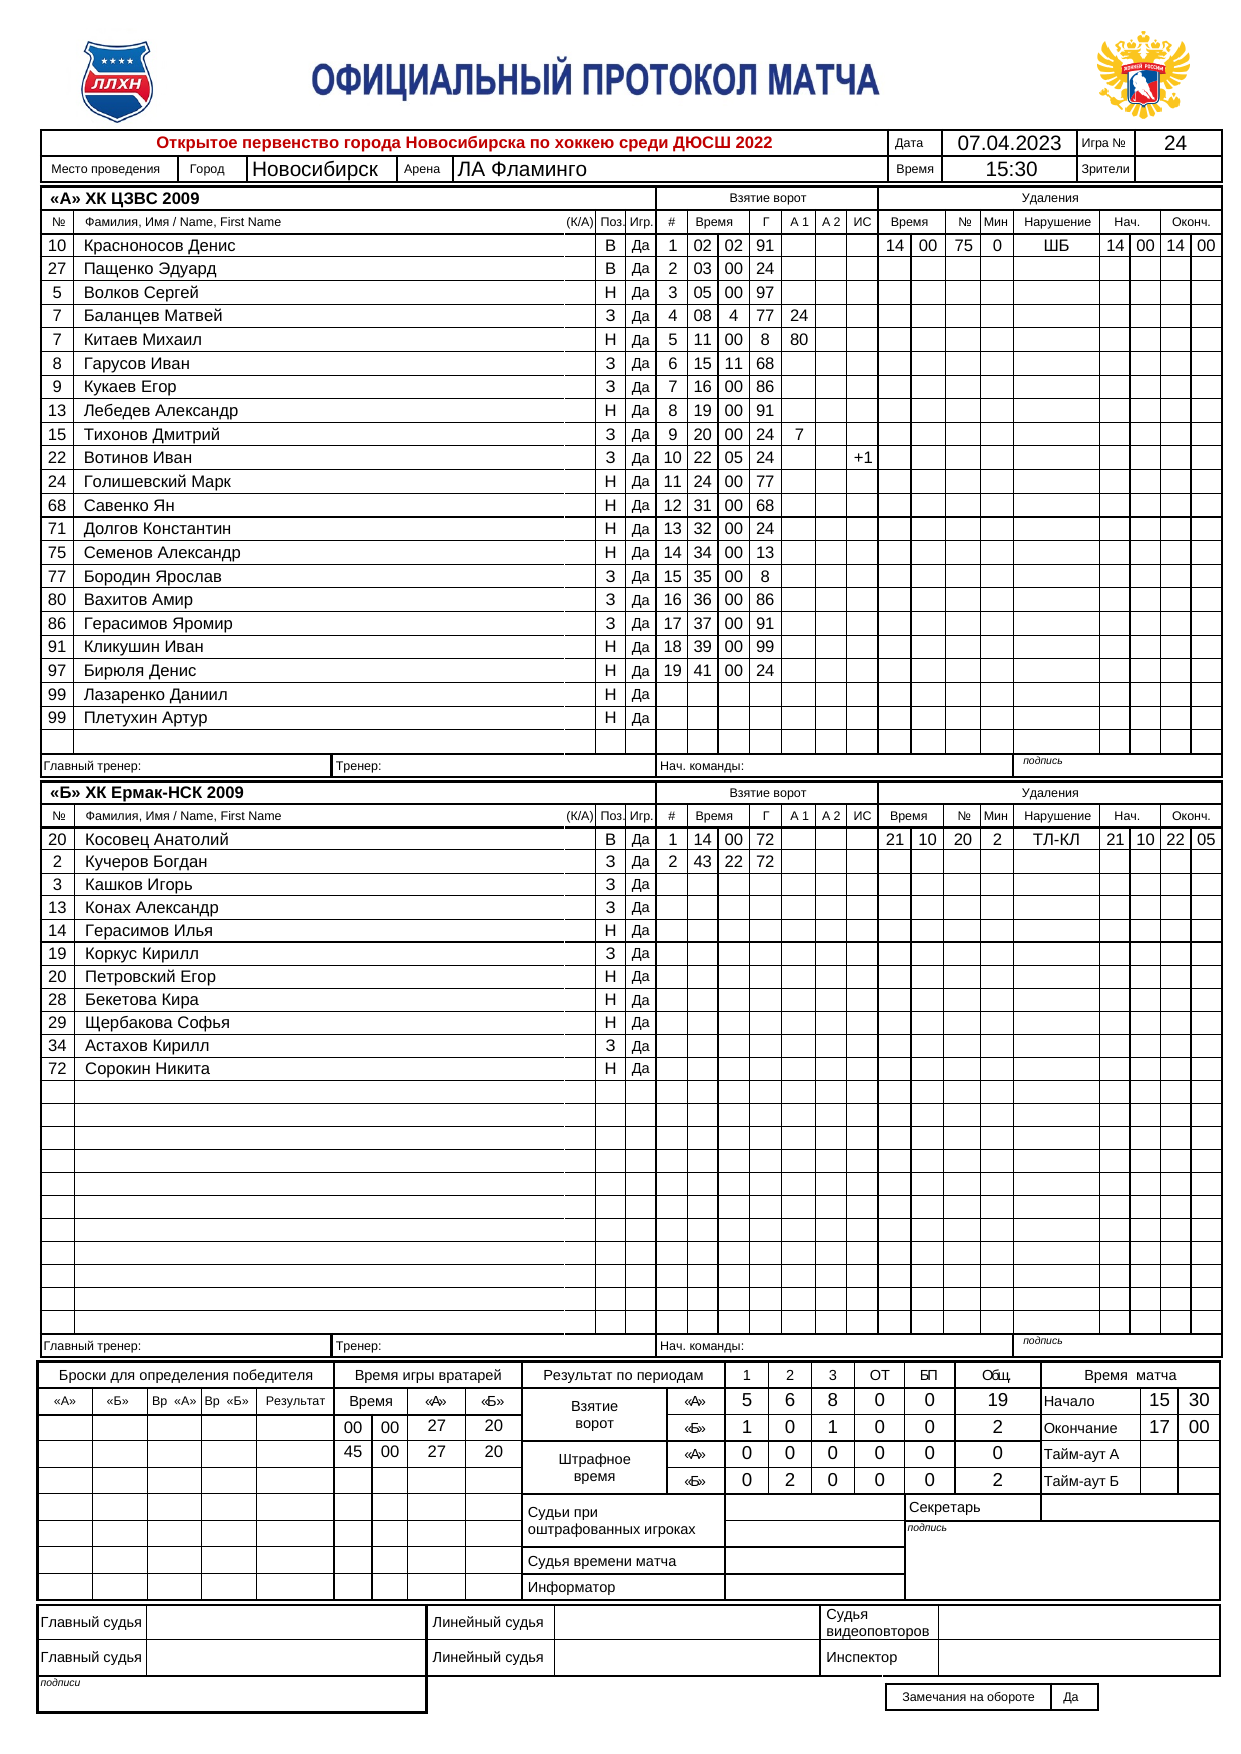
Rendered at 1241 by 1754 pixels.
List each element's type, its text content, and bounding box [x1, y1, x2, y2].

table_cell 43 [688, 850, 717, 872]
table_cell 39 [688, 636, 717, 658]
table_cell [39, 1574, 92, 1599]
table_cell [1192, 1311, 1221, 1333]
table_cell [1161, 896, 1190, 918]
table_cell [408, 1547, 465, 1573]
table_cell [879, 494, 910, 516]
table_cell [816, 1127, 846, 1149]
table_header «Б» ХК Ермак-НСК 2009 [42, 783, 655, 803]
table_cell 80 [782, 328, 815, 351]
table_cell [912, 1127, 943, 1149]
table_cell [847, 730, 877, 753]
table_cell [1131, 1012, 1160, 1033]
table_cell 15 [688, 352, 717, 374]
table_cell [944, 1081, 980, 1103]
table_cell [1131, 305, 1160, 327]
table_cell Сорокин Никита [75, 1058, 564, 1079]
table_cell 00 [373, 1416, 407, 1440]
table_cell [565, 446, 595, 469]
table_cell [596, 1127, 625, 1149]
table_cell [657, 1311, 687, 1333]
table_cell [657, 1104, 687, 1126]
table_cell [1161, 1127, 1190, 1149]
table_cell [1131, 1311, 1160, 1333]
table_cell [1014, 1242, 1099, 1264]
table_cell [1131, 281, 1160, 303]
table_cell [148, 1468, 201, 1493]
table_cell [1014, 588, 1099, 611]
table_cell [1014, 896, 1099, 918]
table_cell 8 [750, 565, 781, 587]
table_cell [1014, 874, 1099, 895]
table_cell [565, 1242, 595, 1264]
table_cell [565, 612, 595, 634]
table_cell Главный тренер: [42, 755, 330, 776]
table_cell [879, 1035, 910, 1057]
table_cell [1100, 541, 1129, 564]
table_cell [257, 1574, 333, 1599]
table_cell [879, 328, 910, 351]
table_cell Нач. [1100, 805, 1160, 826]
table_cell [75, 1242, 564, 1264]
table_cell [257, 1441, 333, 1467]
table_cell Тайм-аут Б [1042, 1468, 1140, 1493]
table_cell 27 [408, 1441, 465, 1467]
table_cell [1161, 446, 1190, 469]
table_cell [816, 874, 846, 895]
table_cell Судья видеоповторов [821, 1606, 938, 1639]
table_cell [847, 494, 877, 516]
table_cell [944, 1035, 980, 1057]
table_cell [565, 1219, 595, 1241]
table_cell [1131, 966, 1160, 987]
table_cell [75, 1265, 564, 1287]
table_cell Да [626, 235, 655, 256]
table_cell [1131, 541, 1160, 564]
table_cell 15 [42, 423, 73, 445]
table_cell [1014, 1150, 1099, 1172]
table_cell [946, 423, 980, 445]
table_cell [847, 1127, 877, 1149]
table_cell [1192, 1035, 1221, 1057]
table_cell 27 [408, 1416, 465, 1440]
table_cell [816, 989, 846, 1011]
table_cell «А» [408, 1389, 465, 1413]
table_cell [657, 1288, 687, 1310]
table_cell [719, 989, 749, 1011]
table_cell 68 [42, 494, 73, 516]
table_cell 6 [769, 1389, 811, 1413]
table_cell Место проведения [42, 157, 177, 181]
table_cell [657, 1196, 687, 1218]
table_cell [912, 1081, 943, 1103]
table_cell [750, 920, 781, 941]
table_cell [373, 1521, 407, 1546]
table_cell [42, 1150, 74, 1172]
table_cell 10 [42, 235, 73, 256]
table_cell [257, 1494, 333, 1520]
table_cell [657, 896, 687, 918]
table_cell [782, 1104, 815, 1126]
table_cell [688, 896, 717, 918]
table_cell 5 [42, 281, 73, 303]
table_cell [719, 730, 749, 753]
table_cell [912, 257, 945, 280]
table_cell [75, 1311, 564, 1333]
table_cell Время [889, 157, 941, 181]
table_cell [1192, 470, 1221, 493]
table_cell Кашков Игорь [75, 874, 564, 895]
table_cell [879, 257, 910, 280]
table_cell [879, 874, 910, 895]
table_header 2 [769, 1363, 811, 1387]
table_cell 00 [719, 659, 749, 682]
table_cell [719, 1127, 749, 1149]
table_cell [1161, 1242, 1190, 1264]
table_cell [657, 1173, 687, 1195]
table_cell [944, 1288, 980, 1310]
table_cell Нач. [1100, 211, 1160, 233]
table_cell 68 [750, 352, 781, 374]
table_cell [1131, 707, 1160, 729]
table_cell [555, 1640, 819, 1675]
table_cell Да [626, 874, 655, 895]
table_cell [847, 257, 877, 280]
table_cell [565, 470, 595, 493]
table_cell Да [626, 683, 655, 706]
table_cell Да [626, 328, 655, 351]
table_cell 00 [719, 376, 749, 398]
table_cell [750, 1035, 781, 1057]
table_cell Н [596, 328, 625, 351]
table_cell [335, 1468, 371, 1493]
table_cell [1131, 989, 1160, 1011]
table_cell 8 [812, 1389, 854, 1413]
table_cell [981, 612, 1013, 634]
table_cell [626, 1150, 655, 1172]
table_cell 37 [688, 612, 717, 634]
table_cell [1192, 920, 1221, 941]
table_cell [981, 850, 1013, 872]
table_cell Н [596, 518, 625, 540]
table_cell [1014, 328, 1099, 351]
table_cell [816, 896, 846, 918]
table_cell Пащенко Эдуард [74, 257, 564, 280]
table_cell [719, 1012, 749, 1033]
table_cell [847, 1288, 877, 1310]
table_cell [981, 896, 1013, 918]
table_cell Кликушин Иван [74, 636, 564, 658]
table_cell (К/А) [565, 805, 595, 826]
table_cell 3 [657, 281, 687, 303]
table_cell [148, 1547, 201, 1573]
table_cell [981, 966, 1013, 987]
table_cell 00 [1131, 235, 1160, 256]
table_cell 2 [657, 850, 687, 872]
table_cell [981, 1127, 1013, 1149]
table_cell [944, 966, 980, 987]
table_cell [847, 541, 877, 564]
table_cell [816, 328, 846, 351]
table_cell [782, 257, 815, 280]
table_header Удаления [879, 188, 1221, 209]
table_cell [816, 966, 846, 987]
table_cell Фамилия, Имя / Name, First Name [75, 805, 565, 826]
table_cell [782, 1288, 815, 1310]
table_cell [688, 1035, 717, 1057]
table_cell Да [626, 636, 655, 658]
table_header Удаления [879, 783, 1221, 803]
table_cell [912, 518, 945, 540]
table_cell [1131, 1127, 1160, 1149]
table_cell [1014, 352, 1099, 374]
table_cell [408, 1574, 465, 1599]
table_cell 00 [719, 281, 749, 303]
table_cell В [596, 235, 625, 256]
table_cell [912, 896, 943, 918]
table_cell [981, 989, 1013, 1011]
table_cell 86 [750, 588, 781, 611]
table_cell [1192, 683, 1221, 706]
table_cell [1161, 518, 1190, 540]
table_cell [1131, 399, 1160, 422]
table_cell [912, 446, 945, 469]
table_cell [847, 1012, 877, 1033]
table_cell Город [179, 157, 246, 181]
table_cell [750, 1196, 781, 1218]
table_cell 34 [688, 541, 717, 564]
table_cell [816, 829, 846, 849]
table_cell 3 [42, 874, 74, 895]
table_cell [1042, 1495, 1219, 1520]
table_cell [879, 1150, 910, 1172]
table_cell [1131, 1242, 1160, 1264]
table_cell [816, 1265, 846, 1287]
table_cell 71 [42, 518, 73, 540]
table_cell [688, 1058, 717, 1079]
table_cell 21 [879, 829, 910, 849]
table_cell [719, 1173, 749, 1195]
table_cell [879, 707, 910, 729]
table_cell [1192, 659, 1221, 682]
table_cell [466, 1494, 521, 1520]
table_cell [981, 683, 1013, 706]
table_cell [912, 636, 945, 658]
table_cell [657, 1265, 687, 1287]
table_cell [148, 1441, 201, 1467]
table_cell [750, 730, 781, 753]
table_cell [1014, 1219, 1099, 1241]
table_cell [816, 423, 846, 445]
table_cell [596, 1173, 625, 1195]
table_cell [912, 989, 943, 1011]
table_header Игра № [1078, 131, 1134, 155]
table_cell [782, 943, 815, 964]
table_cell [847, 470, 877, 493]
table_cell [688, 1242, 717, 1264]
table_cell [1131, 943, 1160, 964]
table_cell [565, 281, 595, 303]
table_cell [1100, 281, 1129, 303]
table_cell [981, 1058, 1013, 1079]
table_cell подписи [39, 1677, 425, 1711]
table_cell [1100, 730, 1129, 753]
table_cell [719, 920, 749, 941]
table_cell [1131, 920, 1160, 941]
table_cell [750, 1311, 781, 1333]
table_cell 0 [905, 1442, 954, 1467]
table_cell [657, 730, 687, 753]
table_cell [750, 1127, 781, 1149]
table_cell [750, 874, 781, 895]
table_cell [42, 1081, 74, 1103]
table_cell [981, 1012, 1013, 1033]
table_cell [782, 1196, 815, 1218]
table_cell [782, 683, 815, 706]
table_cell [782, 588, 815, 611]
table_cell 91 [42, 636, 73, 658]
table_cell [879, 399, 910, 422]
table_cell подпись [906, 1522, 1219, 1599]
table_cell [1014, 281, 1099, 303]
table_cell Нарушение [1014, 805, 1099, 826]
table_cell 86 [42, 612, 73, 634]
table_cell [782, 829, 815, 849]
table_cell [565, 494, 595, 516]
table_cell [719, 943, 749, 964]
table_cell [750, 989, 781, 1011]
table_cell [750, 1242, 781, 1264]
table_cell Да [626, 376, 655, 398]
table_cell [1100, 1081, 1129, 1103]
table_cell [879, 1012, 910, 1033]
table_cell Н [596, 966, 625, 987]
table_cell [782, 399, 815, 422]
table_cell Конах Александр [75, 896, 564, 918]
table_cell [1161, 376, 1190, 398]
table_cell [782, 920, 815, 941]
table_cell [847, 281, 877, 303]
table_cell 2 [42, 850, 74, 872]
table_cell [847, 376, 877, 398]
table_cell [1131, 1196, 1160, 1218]
table_cell [726, 1521, 904, 1546]
table_cell [981, 257, 1013, 280]
table_cell [1014, 518, 1099, 540]
table_cell Тайм-аут А [1042, 1441, 1140, 1467]
table_cell Да [626, 829, 655, 849]
table_cell Да [626, 920, 655, 941]
table_cell [782, 659, 815, 682]
table_cell [981, 1219, 1013, 1241]
table_cell [847, 423, 877, 445]
table_cell [750, 1058, 781, 1079]
table_cell [1100, 470, 1129, 493]
table_cell 27 [42, 257, 73, 280]
table_cell Косовец Анатолий [75, 829, 564, 849]
table_header Взятие ворот [657, 188, 877, 209]
table_cell 2 [769, 1468, 811, 1493]
table_cell [657, 943, 687, 964]
table_cell [981, 565, 1013, 587]
table_cell [1014, 943, 1099, 964]
table_cell 02 [688, 235, 717, 256]
table_cell [879, 565, 910, 587]
table_cell [1014, 1311, 1099, 1333]
table_cell [565, 235, 595, 256]
table_cell Линейный судья [428, 1606, 554, 1639]
table_cell 30 [1179, 1389, 1219, 1413]
table_cell 11 [719, 352, 749, 374]
table_cell [688, 1150, 717, 1172]
table_cell [565, 305, 595, 327]
table_cell [1100, 612, 1129, 634]
table_cell [1014, 470, 1099, 493]
table_cell 68 [750, 494, 781, 516]
table_cell № [944, 805, 980, 826]
table_cell [1131, 446, 1160, 469]
table_cell [596, 1265, 625, 1287]
table_cell [912, 683, 945, 706]
table_cell [1192, 896, 1221, 918]
table_cell [782, 376, 815, 398]
table_cell [816, 1081, 846, 1103]
table_cell 24 [750, 659, 781, 682]
table_cell [1131, 565, 1160, 587]
table_cell [688, 1127, 717, 1149]
table_cell 14 [879, 235, 910, 256]
table_cell 0 [812, 1468, 854, 1493]
table_cell [847, 565, 877, 587]
table_cell [335, 1494, 371, 1520]
table_cell [912, 305, 945, 327]
table_cell [782, 1035, 815, 1057]
table_cell «А» [668, 1442, 724, 1467]
table_cell 41 [688, 659, 717, 682]
table_cell [847, 683, 877, 706]
table_cell [1014, 707, 1099, 729]
table_cell [782, 1173, 815, 1195]
table_cell 14 [42, 920, 74, 941]
table_cell [1100, 1288, 1129, 1310]
table_cell [202, 1494, 256, 1520]
table_cell [657, 683, 687, 706]
table_cell Время [879, 805, 943, 826]
table_cell [373, 1468, 407, 1493]
table_cell Вотинов Иван [74, 446, 564, 469]
table_cell Н [596, 494, 625, 516]
table_cell [1100, 1127, 1129, 1149]
table_cell [626, 1288, 655, 1310]
table_cell 4 [657, 305, 687, 327]
table_cell [944, 1242, 980, 1264]
table_cell [816, 683, 846, 706]
table_cell [565, 896, 595, 918]
table_cell 00 [719, 636, 749, 658]
table_cell [1131, 850, 1160, 872]
table_cell [596, 730, 625, 753]
table_cell [981, 1288, 1013, 1310]
table_cell [816, 446, 846, 469]
table_cell [879, 541, 910, 564]
table_cell [1161, 707, 1190, 729]
table_header 3 [812, 1363, 854, 1387]
table_cell [42, 1196, 74, 1218]
table_cell [726, 1575, 904, 1599]
table_cell 45 [335, 1441, 371, 1467]
table_cell [847, 588, 877, 611]
table_cell [1131, 896, 1160, 918]
table_cell [981, 1265, 1013, 1287]
table_cell [879, 1173, 910, 1195]
table_cell [565, 943, 595, 964]
table_cell 0 [905, 1389, 954, 1413]
table_cell [1192, 446, 1221, 469]
table_cell [1131, 874, 1160, 895]
table_cell [1131, 1219, 1160, 1241]
table_cell [1131, 1081, 1160, 1103]
table_cell Да [626, 281, 655, 303]
table_cell 91 [750, 612, 781, 634]
table_cell [816, 1288, 846, 1310]
table_cell [1014, 1127, 1099, 1149]
table_cell Тренер: [333, 1335, 655, 1356]
table_cell 7 [657, 376, 687, 398]
table_cell [626, 730, 655, 753]
table_cell [75, 1150, 564, 1172]
table_cell 22 [42, 446, 73, 469]
table_cell Зрители [1078, 157, 1134, 181]
table_cell [816, 305, 846, 327]
table_cell [1131, 612, 1160, 634]
table_cell [565, 565, 595, 587]
table_header Время матча [1042, 1363, 1219, 1387]
table_cell 18 [657, 636, 687, 658]
table_cell З [596, 874, 625, 895]
table_cell 0 [855, 1415, 904, 1440]
table_cell [1161, 305, 1190, 327]
table_cell 75 [42, 541, 73, 564]
table_cell [466, 1547, 521, 1573]
table_cell [946, 352, 980, 374]
table_cell [912, 966, 943, 987]
table_cell [1161, 1104, 1190, 1126]
table_cell [981, 636, 1013, 658]
table_cell 24 [42, 470, 73, 493]
table_cell [657, 874, 687, 895]
table_cell [1131, 1104, 1160, 1126]
table_cell [688, 707, 717, 729]
table_cell [847, 874, 877, 895]
table_cell [1161, 1173, 1190, 1195]
table_cell [1131, 1035, 1160, 1057]
table_cell [879, 920, 910, 941]
table_cell 1 [657, 235, 687, 256]
table_cell [1192, 874, 1221, 895]
table_cell З [596, 352, 625, 374]
table_cell [981, 730, 1013, 753]
table_cell [373, 1494, 407, 1520]
table_cell Бородин Ярослав [74, 565, 564, 587]
table_cell # [657, 211, 687, 233]
table_cell Н [596, 989, 625, 1011]
table_cell Штрафное время [523, 1442, 666, 1493]
table_cell [981, 446, 1013, 469]
table_cell [719, 683, 749, 706]
table_cell [944, 1173, 980, 1195]
table_cell 10 [912, 829, 943, 849]
table_cell [847, 989, 877, 1011]
table_cell [719, 1104, 749, 1126]
table_cell [1131, 1150, 1160, 1172]
table_cell [847, 920, 877, 941]
table_cell 0 [769, 1442, 811, 1467]
table_cell [946, 446, 980, 469]
table_cell [879, 966, 910, 987]
table_cell Да [626, 565, 655, 587]
table_cell 1 [657, 829, 687, 849]
table_cell 05 [688, 281, 717, 303]
table_cell [1161, 588, 1190, 611]
table_cell [565, 730, 595, 753]
table_cell [202, 1441, 256, 1467]
table_cell Да [626, 850, 655, 872]
table_cell [816, 565, 846, 587]
table_cell [657, 1242, 687, 1264]
table_cell [1131, 730, 1160, 753]
table_cell [879, 1311, 910, 1333]
table_cell 11 [688, 328, 717, 351]
table_cell З [596, 850, 625, 872]
table_cell [782, 612, 815, 634]
table_cell [657, 1219, 687, 1241]
table_cell [847, 1058, 877, 1079]
table_cell 20 [466, 1441, 521, 1467]
table_cell 20 [688, 423, 717, 445]
table_cell [75, 1173, 564, 1195]
table_cell З [596, 896, 625, 918]
table_cell [565, 1081, 595, 1103]
table_cell [1161, 328, 1190, 351]
table_cell [1192, 989, 1221, 1011]
table_cell [1100, 1311, 1129, 1333]
table_cell 19 [688, 399, 717, 422]
table_cell [946, 376, 980, 398]
table_cell [879, 588, 910, 611]
table_cell Новосибирск [248, 157, 396, 181]
table_cell [847, 1265, 877, 1287]
table_cell [42, 1242, 74, 1264]
table_cell 14 [1161, 235, 1190, 256]
table_cell [719, 1265, 749, 1287]
table_cell [719, 1196, 749, 1218]
table_cell [1192, 850, 1221, 872]
table_cell [726, 1548, 904, 1573]
table_cell [147, 1606, 425, 1639]
table_cell Н [596, 636, 625, 658]
table_cell [1100, 850, 1129, 872]
table_cell [782, 494, 815, 516]
table_cell 5 [657, 328, 687, 351]
table_cell [1014, 1196, 1099, 1218]
table_cell [944, 1311, 980, 1333]
table_cell [1192, 1173, 1221, 1195]
table_cell [750, 1081, 781, 1103]
table_cell 00 [719, 257, 749, 280]
table_cell ИС [847, 805, 877, 826]
table_header 24 [1136, 131, 1221, 155]
table_cell Коркус Кирилл [75, 943, 564, 964]
table_cell [912, 281, 945, 303]
table_cell [626, 1081, 655, 1103]
table_cell 00 [912, 235, 945, 256]
table_cell [1192, 352, 1221, 374]
table_cell Н [596, 541, 625, 564]
table_cell [719, 1288, 749, 1310]
table_cell [565, 1058, 595, 1079]
table_cell [750, 1012, 781, 1033]
table_cell ТЛ-КЛ [1014, 829, 1099, 849]
table_cell [1014, 1173, 1099, 1195]
table_cell [946, 683, 980, 706]
table_cell 19 [956, 1389, 1040, 1413]
table_cell [981, 1311, 1013, 1333]
table_cell [879, 1288, 910, 1310]
table_cell [750, 896, 781, 918]
table_cell 13 [657, 518, 687, 540]
table_cell 00 [719, 399, 749, 422]
table_cell 03 [688, 257, 717, 280]
table_cell [1014, 257, 1099, 280]
table_cell [565, 636, 595, 658]
table_cell 0 [981, 235, 1013, 256]
table_cell [750, 966, 781, 987]
table_cell [1014, 730, 1099, 753]
table_cell [782, 541, 815, 564]
table_cell [1192, 612, 1221, 634]
table_cell 14 [1100, 235, 1129, 256]
table_cell [1100, 565, 1129, 587]
table_cell [944, 989, 980, 1011]
table_cell [847, 636, 877, 658]
table_cell [93, 1416, 147, 1440]
table_cell 2 [657, 257, 687, 280]
table_cell [39, 1416, 92, 1440]
table_cell [408, 1468, 465, 1493]
table_cell [912, 850, 943, 872]
table_header ОТ [855, 1363, 904, 1387]
table_cell [148, 1574, 201, 1599]
table_cell [1192, 565, 1221, 587]
table_cell [1161, 612, 1190, 634]
table_cell [657, 1035, 687, 1057]
table_cell [657, 707, 687, 729]
table_cell [816, 636, 846, 658]
table_cell [726, 1495, 904, 1520]
table_cell [981, 659, 1013, 682]
table_cell [782, 518, 815, 540]
table_cell [879, 1242, 910, 1264]
table_cell [565, 1173, 595, 1195]
table_cell З [596, 612, 625, 634]
table_cell 00 [1192, 235, 1221, 256]
table_cell З [596, 423, 625, 445]
table_cell [1014, 920, 1099, 941]
table_cell [847, 352, 877, 374]
table_cell [879, 281, 910, 303]
table_cell [816, 1012, 846, 1033]
table_cell [981, 541, 1013, 564]
table_cell 0 [905, 1468, 954, 1493]
table_cell [946, 588, 980, 611]
table_cell 28 [42, 989, 74, 1011]
table_cell [565, 707, 595, 729]
table_cell [1100, 1219, 1129, 1241]
table_cell [719, 1242, 749, 1264]
table_cell [1161, 920, 1190, 941]
table_cell [912, 565, 945, 587]
table_cell [565, 541, 595, 564]
table_cell [596, 1150, 625, 1172]
table_cell 99 [42, 683, 73, 706]
table_cell 86 [750, 376, 781, 398]
table_cell [42, 1288, 74, 1310]
table_cell 9 [42, 376, 73, 398]
table_cell 4 [719, 305, 749, 327]
table_cell 77 [42, 565, 73, 587]
table_cell [626, 1242, 655, 1264]
table_cell [565, 1265, 595, 1287]
table_cell 7 [782, 423, 815, 445]
table_cell [93, 1521, 147, 1546]
table_cell [912, 423, 945, 445]
table_cell [719, 1150, 749, 1172]
table_cell [335, 1547, 371, 1573]
table_cell 2 [956, 1468, 1040, 1493]
table_cell [1161, 1265, 1190, 1287]
table_cell [750, 1150, 781, 1172]
table_cell [750, 1219, 781, 1241]
table_cell [1131, 376, 1160, 398]
table_cell [42, 1127, 74, 1149]
table_cell [750, 707, 781, 729]
table_cell [946, 612, 980, 634]
table_cell «Б» [93, 1389, 147, 1413]
table_cell 99 [42, 707, 73, 729]
table_cell [981, 920, 1013, 941]
table_cell [1131, 636, 1160, 658]
table_cell [719, 966, 749, 987]
table_cell 99 [750, 636, 781, 658]
table_cell [719, 896, 749, 918]
table_cell [1161, 423, 1190, 445]
table_cell [981, 1196, 1013, 1218]
table_cell [981, 588, 1013, 611]
table_cell 24 [782, 305, 815, 327]
table_cell Инспектор [821, 1640, 938, 1675]
table_cell Тренер: [333, 755, 655, 776]
table_cell [847, 1311, 877, 1333]
table_cell [1100, 1150, 1129, 1172]
table_cell [1014, 1058, 1099, 1079]
table_cell 00 [719, 423, 749, 445]
table_cell Оконч. [1161, 805, 1221, 826]
table_cell [688, 874, 717, 895]
table_cell [1136, 157, 1221, 181]
table_cell [1192, 1196, 1221, 1218]
table_cell 2 [956, 1415, 1040, 1440]
table_cell [596, 1219, 625, 1241]
table_cell [879, 352, 910, 374]
table_cell Н [596, 659, 625, 682]
table_cell [565, 989, 595, 1011]
table_cell [912, 1058, 943, 1079]
table_cell 13 [750, 541, 781, 564]
table_cell Бирюля Денис [74, 659, 564, 682]
table_cell [816, 518, 846, 540]
table_cell [39, 1468, 92, 1493]
table_cell З [596, 305, 625, 327]
table_cell [782, 989, 815, 1011]
table_cell [879, 376, 910, 398]
table_cell [981, 494, 1013, 516]
table_cell 1 [726, 1415, 768, 1440]
table_cell 10 [657, 446, 687, 469]
table_cell [1161, 1150, 1190, 1172]
table_cell [1100, 423, 1129, 445]
table_cell Игр. [626, 805, 655, 826]
table_cell 22 [688, 446, 717, 469]
table_cell [565, 659, 595, 682]
table_cell [1192, 943, 1221, 964]
table_cell [847, 235, 877, 256]
table_cell [626, 1311, 655, 1333]
table_cell [335, 1521, 371, 1546]
table_cell Н [596, 683, 625, 706]
table_header «А» ХК ЦЗВС 2009 [42, 188, 655, 209]
table_cell Петровский Егор [75, 966, 564, 987]
table_cell ЛА Фламинго [454, 157, 887, 181]
table_cell [1161, 636, 1190, 658]
table_cell [202, 1574, 256, 1599]
table_cell [626, 1104, 655, 1126]
table_cell [847, 943, 877, 964]
table_cell 7 [42, 305, 73, 327]
table_cell [879, 1219, 910, 1241]
table_cell 11 [657, 470, 687, 493]
table_cell 35 [688, 565, 717, 587]
table_cell [626, 1219, 655, 1241]
table_cell В [596, 257, 625, 280]
table_cell [626, 1196, 655, 1218]
table_cell [39, 1521, 92, 1546]
table_cell ИС [847, 211, 877, 233]
table_cell [912, 352, 945, 374]
table_cell Н [596, 470, 625, 493]
table_cell 34 [42, 1035, 74, 1057]
table_cell [912, 612, 945, 634]
table_cell [1014, 423, 1099, 445]
table_cell [74, 730, 564, 753]
table_cell [944, 1150, 980, 1172]
table_cell 17 [657, 612, 687, 634]
table_cell [1100, 989, 1129, 1011]
table_cell [1014, 612, 1099, 634]
table_cell «Б » [466, 1389, 521, 1413]
table_cell Савенко Ян [74, 494, 564, 516]
table_cell [202, 1468, 256, 1493]
table_cell [1161, 989, 1190, 1011]
table_cell [1100, 1035, 1129, 1057]
table_cell Н [596, 920, 625, 941]
table_cell [879, 896, 910, 918]
table_cell [912, 470, 945, 493]
table_cell [912, 376, 945, 398]
table_cell [782, 850, 815, 872]
table_cell [879, 943, 910, 964]
table_cell А 2 [816, 211, 846, 233]
table_cell [816, 470, 846, 493]
table_cell 0 [726, 1442, 768, 1467]
table_cell [879, 850, 910, 872]
table_cell [879, 1196, 910, 1218]
table_cell [565, 257, 595, 280]
table_cell Да [626, 541, 655, 564]
table_cell [148, 1416, 201, 1440]
table_cell «А» [39, 1389, 92, 1413]
table_cell [1131, 328, 1160, 351]
table_cell 2 [981, 829, 1013, 849]
table_cell [981, 1035, 1013, 1057]
table_header Взятие ворот [657, 783, 877, 803]
table_cell [879, 1104, 910, 1126]
table_cell [626, 1127, 655, 1149]
table_cell [1161, 730, 1190, 753]
table_cell [1014, 1288, 1099, 1310]
table_cell 10 [1131, 829, 1160, 849]
table_cell [42, 730, 73, 753]
table_cell [879, 518, 910, 540]
table_cell [981, 518, 1013, 540]
table_cell [1014, 966, 1099, 987]
table_cell [1100, 588, 1129, 611]
table_cell [782, 1058, 815, 1079]
table_cell 0 [956, 1442, 1040, 1467]
table_cell Н [596, 1012, 625, 1033]
table_cell [1161, 874, 1190, 895]
table_cell [75, 1196, 564, 1218]
table_cell [1192, 707, 1221, 729]
table_cell [816, 1196, 846, 1218]
table_cell [879, 305, 910, 327]
table_cell А 2 [816, 805, 846, 826]
table_cell [782, 874, 815, 895]
table_cell Игр. [626, 211, 655, 233]
table_cell [565, 399, 595, 422]
table_cell [816, 1219, 846, 1241]
table_cell [912, 874, 943, 895]
table_cell [688, 920, 717, 941]
table_cell [1014, 1012, 1099, 1033]
table_cell [847, 966, 877, 987]
table_cell [657, 1058, 687, 1079]
table_cell [565, 1150, 595, 1172]
table_cell 80 [42, 588, 73, 611]
table_cell [657, 1150, 687, 1172]
table_cell 02 [719, 235, 749, 256]
table_cell [944, 1012, 980, 1033]
table_cell Взятие ворот [523, 1389, 666, 1440]
table_cell 36 [688, 588, 717, 611]
table_cell [257, 1521, 333, 1546]
table_cell [1192, 541, 1221, 564]
table_cell [1014, 659, 1099, 682]
table_cell [1192, 1288, 1221, 1310]
table_cell [1192, 1219, 1221, 1241]
table_cell [782, 730, 815, 753]
table_cell Щербакова Софья [75, 1012, 564, 1033]
table_cell [946, 305, 980, 327]
table_cell [912, 328, 945, 351]
table_cell [565, 850, 595, 872]
table_cell Да [626, 1035, 655, 1057]
table_cell 8 [42, 352, 73, 374]
table_cell [944, 1104, 980, 1126]
table_cell 9 [657, 423, 687, 445]
table_cell [1014, 1081, 1099, 1103]
table_cell 00 [719, 541, 749, 564]
table_cell [688, 1012, 717, 1033]
table_cell «А» [668, 1389, 724, 1413]
table_cell [879, 659, 910, 682]
table_cell Нарушение [1014, 211, 1099, 233]
table_cell [847, 1104, 877, 1126]
table_cell 00 [719, 494, 749, 516]
table_cell # [657, 805, 687, 826]
table_cell [981, 328, 1013, 351]
table_cell [1100, 328, 1129, 351]
table_cell 29 [42, 1012, 74, 1033]
table_cell подпись [1014, 755, 1221, 776]
table_cell Главный тренер: [42, 1335, 330, 1356]
table_cell Да [626, 989, 655, 1011]
table_cell [879, 730, 910, 753]
table_cell [1014, 1265, 1099, 1287]
table_cell [657, 966, 687, 987]
table_cell [879, 683, 910, 706]
table_cell [93, 1494, 147, 1520]
table_cell Китаев Михаил [74, 328, 564, 351]
table_cell Линейный судья [428, 1640, 554, 1675]
table_cell [912, 1035, 943, 1057]
table_cell [75, 1219, 564, 1241]
table_cell [1100, 1058, 1129, 1079]
table_cell [1100, 683, 1129, 706]
table_cell [847, 707, 877, 729]
table_cell Мин [981, 211, 1013, 233]
table_cell [1192, 328, 1221, 351]
table_cell 31 [688, 494, 717, 516]
table_cell [335, 1574, 371, 1599]
table_cell [1014, 683, 1099, 706]
table_cell 00 [719, 470, 749, 493]
table_cell [1014, 1104, 1099, 1126]
table_cell [946, 565, 980, 587]
table_cell [782, 636, 815, 658]
table_cell [939, 1606, 1219, 1639]
table_cell [1014, 1035, 1099, 1057]
table_cell Да [626, 896, 655, 918]
table_cell [1161, 1081, 1190, 1103]
table_cell [847, 612, 877, 634]
table_cell [816, 541, 846, 564]
table_cell Да [626, 446, 655, 469]
table_cell [944, 874, 980, 895]
table_cell [1192, 636, 1221, 658]
table_cell [1141, 1468, 1177, 1493]
table_cell [39, 1441, 92, 1467]
table_cell [816, 920, 846, 941]
table_cell 72 [42, 1058, 74, 1079]
table_cell Арена [398, 157, 452, 181]
table_cell Красноносов Денис [74, 235, 564, 256]
table_cell [944, 896, 980, 918]
table_cell З [596, 565, 625, 587]
table_cell [1161, 281, 1190, 303]
table_cell [847, 659, 877, 682]
table_cell Г [750, 805, 781, 826]
table_cell [912, 1265, 943, 1287]
table_cell [1161, 494, 1190, 516]
table_cell 00 [1179, 1415, 1219, 1440]
table_cell [981, 281, 1013, 303]
table_cell [1100, 636, 1129, 658]
table_cell Бекетова Кира [75, 989, 564, 1011]
table_cell [816, 612, 846, 634]
table_cell [1100, 707, 1129, 729]
table_cell 15 [657, 565, 687, 587]
table_cell [1099, 1682, 1220, 1711]
table_cell [657, 1012, 687, 1033]
table_cell [1100, 943, 1129, 964]
table_cell [565, 920, 595, 941]
table_cell Поз. [596, 211, 625, 233]
table_cell [912, 1012, 943, 1033]
table_cell [1161, 257, 1190, 280]
table_cell Да [626, 943, 655, 964]
table_cell [657, 1081, 687, 1103]
table_cell [782, 235, 815, 256]
table_cell [912, 1311, 943, 1333]
table_header 07.04.2023 [943, 131, 1076, 155]
table_cell [1161, 850, 1190, 872]
table_cell [816, 730, 846, 753]
table_cell [596, 1288, 625, 1310]
table_header Результат по периодам [523, 1363, 724, 1387]
table_cell [946, 257, 980, 280]
table_cell [1131, 1058, 1160, 1079]
table_header Да [1052, 1685, 1097, 1709]
table_cell 0 [855, 1389, 904, 1413]
table_cell 24 [750, 446, 781, 469]
table_header Дата [889, 131, 941, 155]
table_cell [1100, 518, 1129, 540]
table_cell [565, 1035, 595, 1057]
table_cell 24 [750, 518, 781, 540]
table_cell [75, 1288, 564, 1310]
table_cell Голишевский Марк [74, 470, 564, 493]
table_cell [912, 1288, 943, 1310]
table_cell [1161, 1196, 1190, 1218]
table_cell [944, 1196, 980, 1218]
table_cell 97 [42, 659, 73, 682]
table_cell [816, 494, 846, 516]
table_cell Лазаренко Даниил [74, 683, 564, 706]
table_cell Да [626, 518, 655, 540]
table_cell [1161, 399, 1190, 422]
table_cell [816, 399, 846, 422]
table_cell [257, 1468, 333, 1493]
table_cell 0 [769, 1415, 811, 1440]
table_cell А 1 [782, 211, 815, 233]
table_cell З [596, 376, 625, 398]
table_cell [1100, 1265, 1129, 1287]
table_cell [782, 1127, 815, 1149]
table_cell [912, 1242, 943, 1264]
table_cell [626, 1265, 655, 1287]
table_cell [750, 1265, 781, 1287]
table_cell [39, 1494, 92, 1520]
table_cell [257, 1547, 333, 1573]
table_cell [912, 541, 945, 564]
table_cell [596, 1242, 625, 1264]
table_header Время игры вратарей [335, 1363, 521, 1387]
table_cell [1100, 1173, 1129, 1195]
table_cell [944, 1058, 980, 1079]
table_cell [1100, 305, 1129, 327]
table_cell [782, 1311, 815, 1333]
table_cell [944, 850, 980, 872]
table_cell 20 [944, 829, 980, 849]
table_cell [1161, 1058, 1190, 1079]
table_cell [75, 1081, 564, 1103]
table_cell [148, 1494, 201, 1520]
table_cell Да [626, 707, 655, 729]
table_cell [1131, 659, 1160, 682]
table_cell [782, 1081, 815, 1103]
table_cell [981, 1173, 1013, 1195]
table_cell Вахитов Амир [74, 588, 564, 611]
table_cell [1131, 518, 1160, 540]
table_cell [946, 470, 980, 493]
table_cell [816, 850, 846, 872]
table_cell [782, 446, 815, 469]
table_cell [565, 352, 595, 374]
table_cell Вр «Б» [202, 1389, 256, 1413]
table_cell [565, 1012, 595, 1033]
table_cell [912, 1104, 943, 1126]
table_cell [1100, 1012, 1129, 1033]
table_cell Н [596, 281, 625, 303]
table_cell [944, 1219, 980, 1241]
table_cell [946, 518, 980, 540]
table_cell З [596, 588, 625, 611]
table_cell [657, 920, 687, 941]
table_cell [1131, 352, 1160, 374]
table_cell [719, 874, 749, 895]
table_cell «Б» [668, 1468, 724, 1493]
table_cell [946, 281, 980, 303]
table_header БП [905, 1363, 954, 1387]
table_cell [1014, 399, 1099, 422]
table_cell Время [335, 1389, 407, 1413]
table_cell [1192, 966, 1221, 987]
table_cell [688, 683, 717, 706]
table_cell 77 [750, 470, 781, 493]
table_cell [1100, 376, 1129, 398]
table_cell [939, 1640, 1219, 1675]
table_cell [1161, 565, 1190, 587]
table_cell [565, 423, 595, 445]
table_cell 19 [657, 659, 687, 682]
table_cell [719, 1311, 749, 1333]
table_cell 24 [688, 470, 717, 493]
table_cell Да [626, 588, 655, 611]
table_cell Начало [1042, 1389, 1140, 1413]
table_cell [565, 328, 595, 351]
table_cell [1131, 257, 1160, 280]
table_cell 00 [719, 612, 749, 634]
table_cell Окончание [1042, 1415, 1140, 1440]
table_cell [816, 1242, 846, 1264]
table_cell [816, 281, 846, 303]
table_cell 16 [657, 588, 687, 611]
table_cell [879, 446, 910, 469]
table_cell Главный судья [39, 1640, 146, 1675]
table_cell [257, 1416, 333, 1440]
table_cell [879, 1127, 910, 1149]
table_cell [750, 683, 781, 706]
table_cell [816, 376, 846, 398]
table_cell [688, 1311, 717, 1333]
table_cell [879, 1058, 910, 1079]
table_cell [944, 920, 980, 941]
table_cell 7 [42, 328, 73, 351]
table_cell 00 [719, 518, 749, 540]
table_cell Лебедев Александр [74, 399, 564, 422]
table_cell [1014, 446, 1099, 469]
table_cell [946, 636, 980, 658]
table_cell [565, 683, 595, 706]
table_cell [1014, 636, 1099, 658]
table_cell Нач. команды: [657, 1335, 1012, 1356]
table_cell [1161, 966, 1190, 987]
table_cell Нач. команды: [657, 755, 1012, 776]
table_cell Долгов Константин [74, 518, 564, 540]
table_cell [782, 1219, 815, 1241]
table_header Открытое первенство города Новосибирска по хоккею среди ДЮСШ 2022 [42, 131, 887, 155]
table_cell [688, 989, 717, 1011]
table_cell [946, 707, 980, 729]
table_cell Время [879, 211, 945, 233]
table_cell [946, 399, 980, 422]
table_cell [1161, 470, 1190, 493]
table_cell [782, 281, 815, 303]
table_cell Баланцев Матвей [74, 305, 564, 327]
table_cell Судьи при оштрафованных игроках [523, 1495, 724, 1546]
table_cell [879, 470, 910, 493]
table_cell [719, 1035, 749, 1057]
table_cell Н [596, 1058, 625, 1079]
table_cell 20 [42, 829, 74, 849]
table_cell [750, 1104, 781, 1126]
table_cell [1192, 399, 1221, 422]
table_cell 0 [855, 1468, 904, 1493]
table_cell [565, 1288, 595, 1310]
table_cell [565, 829, 595, 849]
table_cell [912, 588, 945, 611]
table_cell [719, 1219, 749, 1241]
table_cell [912, 1173, 943, 1195]
table_cell 32 [688, 518, 717, 540]
table_cell [1131, 494, 1160, 516]
table_cell 00 [373, 1441, 407, 1467]
table_cell [879, 612, 910, 634]
table_cell Судья времени матча [523, 1548, 724, 1573]
table_cell [782, 352, 815, 374]
table_cell [912, 920, 943, 941]
table_cell [782, 565, 815, 587]
table_cell Да [626, 399, 655, 422]
table_cell 05 [1192, 829, 1221, 849]
table_cell [912, 494, 945, 516]
table_cell [1192, 1081, 1221, 1103]
table_cell 0 [812, 1442, 854, 1467]
table_cell Да [626, 423, 655, 445]
table_cell [782, 707, 815, 729]
table_cell [565, 518, 595, 540]
table_cell [1100, 1104, 1129, 1126]
table_cell [879, 1265, 910, 1287]
table_cell Герасимов Илья [75, 920, 564, 941]
table_cell [1192, 494, 1221, 516]
table_cell 16 [688, 376, 717, 398]
table_cell [782, 1265, 815, 1287]
table_cell [688, 1265, 717, 1287]
table_cell [1192, 257, 1221, 280]
table_cell ШБ [1014, 235, 1099, 256]
table_cell [1131, 588, 1160, 611]
table_cell [912, 1196, 943, 1218]
table_header 1 [726, 1363, 768, 1387]
table_cell 91 [750, 399, 781, 422]
table_cell [1131, 423, 1160, 445]
table_cell [1192, 376, 1221, 398]
table_cell 1 [812, 1415, 854, 1440]
table_cell [782, 1012, 815, 1033]
table_cell 00 [719, 588, 749, 611]
table_cell [688, 1173, 717, 1195]
table_cell [912, 399, 945, 422]
table_cell [408, 1494, 465, 1520]
table_cell [1014, 565, 1099, 587]
table_cell подпись [1014, 1335, 1221, 1356]
table_cell 14 [657, 541, 687, 564]
table_cell 77 [750, 305, 781, 327]
table_cell [373, 1547, 407, 1573]
table_cell [596, 1196, 625, 1218]
table_cell [596, 1081, 625, 1103]
table_cell 0 [726, 1468, 768, 1493]
table_cell [1161, 1288, 1190, 1310]
table_cell [816, 257, 846, 280]
table_cell [782, 896, 815, 918]
table_cell [1192, 423, 1221, 445]
table_cell [1014, 494, 1099, 516]
table_cell [1014, 989, 1099, 1011]
table_cell [1100, 1196, 1129, 1218]
table_cell [879, 636, 910, 658]
table_cell [1100, 896, 1129, 918]
table_cell [782, 470, 815, 493]
table_cell [1161, 683, 1190, 706]
table_cell [847, 1196, 877, 1218]
table_cell [719, 707, 749, 729]
table_cell [883, 1677, 1220, 1681]
table_cell [847, 328, 877, 351]
table_cell [1192, 1265, 1221, 1287]
table_cell [782, 966, 815, 987]
table_cell 75 [946, 235, 980, 256]
table_cell Семенов Александр [74, 541, 564, 564]
table_cell Да [626, 659, 655, 682]
table_cell (К/А) [565, 211, 595, 233]
table_cell [847, 1081, 877, 1103]
table_cell [816, 235, 846, 256]
table_cell [1100, 1242, 1129, 1264]
table_cell +1 [847, 446, 877, 469]
table_cell [1014, 541, 1099, 564]
table_cell [816, 1058, 846, 1079]
table_cell № [946, 211, 980, 233]
table_cell [946, 659, 980, 682]
table_cell 08 [688, 305, 717, 327]
table_header Броски для определения победителя [39, 1363, 333, 1387]
table_cell [565, 1127, 595, 1149]
table_cell [688, 1196, 717, 1218]
table_cell [1192, 1058, 1221, 1079]
table_cell 15:30 [943, 157, 1076, 181]
table_cell [42, 1219, 74, 1241]
table_cell 17 [1141, 1415, 1177, 1440]
table_cell [1100, 494, 1129, 516]
table_cell [1131, 683, 1160, 706]
table_cell [719, 1058, 749, 1079]
table_cell Время [688, 211, 749, 233]
table_cell [847, 1173, 877, 1195]
table_cell Да [626, 612, 655, 634]
table_cell [428, 1677, 882, 1711]
table_cell [816, 352, 846, 374]
table_cell [596, 1104, 625, 1126]
table_cell № [42, 805, 74, 826]
table_cell [847, 399, 877, 422]
table_cell [39, 1547, 92, 1573]
table_cell [93, 1468, 147, 1493]
table_cell [657, 989, 687, 1011]
table_cell [981, 376, 1013, 398]
table_cell Плетухин Артур [74, 707, 564, 729]
table_cell Н [596, 399, 625, 422]
table_cell [750, 943, 781, 964]
table_cell [1014, 376, 1099, 398]
table_cell [816, 1150, 846, 1172]
table_cell [946, 730, 980, 753]
table_cell [688, 943, 717, 964]
table_cell [912, 659, 945, 682]
table_cell Г [750, 211, 781, 233]
table_cell [847, 1219, 877, 1241]
table_cell [1131, 1288, 1160, 1310]
table_cell [912, 730, 945, 753]
table_cell [847, 518, 877, 540]
table_cell [565, 376, 595, 398]
table_cell Кукаев Егор [74, 376, 564, 398]
table_cell 22 [1161, 829, 1190, 849]
table_cell [847, 1150, 877, 1172]
table_cell [1100, 966, 1129, 987]
table_cell [912, 1150, 943, 1172]
table_cell [1161, 541, 1190, 564]
table_cell [565, 1311, 595, 1333]
table_cell Поз. [596, 805, 625, 826]
table_cell [750, 1173, 781, 1195]
table_cell Да [626, 352, 655, 374]
table_cell Гарусов Иван [74, 352, 564, 374]
table_cell [946, 328, 980, 351]
table_cell [657, 1127, 687, 1149]
table_cell [466, 1574, 521, 1599]
table_cell Тихонов Дмитрий [74, 423, 564, 445]
table_cell [202, 1547, 256, 1573]
table_cell [946, 541, 980, 564]
table_cell [688, 1219, 717, 1241]
table_cell [1014, 305, 1099, 327]
table_cell [1141, 1441, 1177, 1467]
table_cell [1161, 352, 1190, 374]
table_cell [1192, 518, 1221, 540]
table_cell Время [688, 805, 749, 826]
table_cell [466, 1521, 521, 1546]
table_header Общ. [956, 1363, 1040, 1387]
table_cell Мин [981, 805, 1013, 826]
table_cell [148, 1521, 201, 1546]
table_cell [912, 1219, 943, 1241]
table_cell [565, 1196, 595, 1218]
table_cell 0 [855, 1442, 904, 1467]
table_cell Да [626, 305, 655, 327]
table_cell З [596, 1035, 625, 1057]
table_cell 0 [905, 1415, 954, 1440]
table_cell [1192, 588, 1221, 611]
table_cell Да [626, 470, 655, 493]
table_cell [42, 1265, 74, 1287]
table_cell [1161, 1219, 1190, 1241]
table_cell [847, 850, 877, 872]
table_cell [1192, 1150, 1221, 1172]
table_cell [688, 966, 717, 987]
table_cell 8 [750, 328, 781, 351]
table_cell [75, 1127, 564, 1149]
table_cell [816, 588, 846, 611]
table_cell 24 [750, 257, 781, 280]
table_cell [688, 1288, 717, 1310]
table_cell [981, 943, 1013, 964]
table_cell [1179, 1468, 1219, 1493]
table_cell [981, 1104, 1013, 1126]
table_cell [626, 1173, 655, 1195]
table_cell 91 [750, 235, 781, 256]
table_cell [981, 399, 1013, 422]
table_cell 72 [750, 850, 781, 872]
table_cell Да [626, 257, 655, 280]
table_cell 00 [719, 328, 749, 351]
table_header Замечания на обороте [887, 1685, 1050, 1709]
table_cell [946, 494, 980, 516]
table_cell [719, 1081, 749, 1103]
table_cell [981, 352, 1013, 374]
table_cell Информатор [523, 1575, 724, 1599]
table_cell Оконч. [1161, 211, 1221, 233]
table_cell Да [626, 1012, 655, 1033]
table_cell 72 [750, 829, 781, 849]
table_cell Секретарь [906, 1495, 1040, 1520]
table_cell [1192, 730, 1221, 753]
table_cell [816, 943, 846, 964]
table_cell [1100, 659, 1129, 682]
table_cell [42, 1173, 74, 1195]
table_cell [981, 707, 1013, 729]
table_cell [565, 966, 595, 987]
picture [5, 28, 1197, 129]
table_cell [816, 1173, 846, 1195]
table_cell 05 [719, 446, 749, 469]
table_cell [93, 1441, 147, 1467]
table_cell Кучеров Богдан [75, 850, 564, 872]
table_cell Н [596, 707, 625, 729]
table_cell [1192, 1104, 1221, 1126]
table_cell [202, 1521, 256, 1546]
table_cell [782, 1242, 815, 1264]
table_cell Герасимов Яромир [74, 612, 564, 634]
table_cell [42, 1104, 74, 1126]
table_cell 21 [1100, 829, 1129, 849]
table_cell [847, 896, 877, 918]
table_cell [1192, 281, 1221, 303]
table_cell [912, 943, 943, 964]
table_cell [816, 1311, 846, 1333]
table_cell [565, 588, 595, 611]
table_cell [373, 1574, 407, 1599]
table_cell [981, 423, 1013, 445]
table_cell [847, 1035, 877, 1057]
table_cell [981, 1150, 1013, 1172]
table_cell Да [626, 494, 655, 516]
table_cell 00 [719, 565, 749, 587]
table_cell [879, 989, 910, 1011]
table_cell 22 [719, 850, 749, 872]
table_cell 13 [42, 896, 74, 918]
table_cell [565, 1104, 595, 1126]
table_cell [879, 423, 910, 445]
table_cell 14 [688, 829, 717, 849]
table_cell [1192, 1242, 1221, 1264]
table_cell [944, 943, 980, 964]
table_cell 15 [1141, 1389, 1177, 1413]
table_cell [75, 1104, 564, 1126]
table_cell А 1 [782, 805, 815, 826]
table_cell [1161, 659, 1190, 682]
table_cell [1192, 1127, 1221, 1149]
table_cell [981, 470, 1013, 493]
table_cell З [596, 943, 625, 964]
table_cell Результат [257, 1389, 333, 1413]
table_cell 6 [657, 352, 687, 374]
table_cell № [42, 211, 73, 233]
table_cell [1192, 305, 1221, 327]
table_cell [1161, 1311, 1190, 1333]
table_cell [1131, 1265, 1160, 1287]
table_cell [1014, 850, 1099, 872]
table_cell [1100, 399, 1129, 422]
table_cell 20 [42, 966, 74, 987]
table_cell 13 [42, 399, 73, 422]
table_cell 19 [42, 943, 74, 964]
table_cell [981, 305, 1013, 327]
table_cell 00 [335, 1416, 371, 1440]
table_cell [816, 659, 846, 682]
table_cell [1100, 257, 1129, 280]
table_cell 97 [750, 281, 781, 303]
table_cell [688, 1104, 717, 1126]
table_cell Волков Сергей [74, 281, 564, 303]
table_cell [1131, 1173, 1160, 1195]
table_cell [596, 1311, 625, 1333]
table_cell «Б» [668, 1415, 724, 1440]
table_cell 8 [657, 399, 687, 422]
table_cell Астахов Кирилл [75, 1035, 564, 1057]
table_cell [1100, 446, 1129, 469]
table_cell [1179, 1441, 1219, 1467]
table_cell [1100, 352, 1129, 374]
table_cell [688, 1081, 717, 1103]
table_cell В [596, 829, 625, 849]
table_cell 24 [750, 423, 781, 445]
table_cell [847, 305, 877, 327]
table_cell [944, 1265, 980, 1287]
table_cell [981, 1081, 1013, 1103]
table_cell [565, 874, 595, 895]
table_cell [1192, 1012, 1221, 1033]
table_cell [1100, 920, 1129, 941]
table_cell 12 [657, 494, 687, 516]
table_cell Главный судья [39, 1606, 146, 1639]
table_cell 20 [466, 1416, 521, 1440]
table_cell [847, 829, 877, 849]
table_cell [981, 1242, 1013, 1264]
table_cell [944, 1127, 980, 1149]
table_cell З [596, 446, 625, 469]
table_cell [782, 1150, 815, 1172]
table_cell Вр «А» [148, 1389, 201, 1413]
table_cell [816, 707, 846, 729]
table_cell [93, 1547, 147, 1573]
table_cell [147, 1640, 425, 1675]
table_cell [1131, 470, 1160, 493]
table_cell [466, 1468, 521, 1493]
table_cell [1100, 874, 1129, 895]
table_cell [555, 1606, 819, 1639]
table_cell [816, 1104, 846, 1126]
table_cell [750, 1288, 781, 1310]
table_cell [93, 1574, 147, 1599]
table_cell [847, 1242, 877, 1264]
table_cell [1161, 943, 1190, 964]
table_cell [879, 1081, 910, 1103]
table_cell Да [626, 1058, 655, 1079]
table_cell [981, 874, 1013, 895]
table_cell [202, 1416, 256, 1440]
table_cell [912, 707, 945, 729]
table_cell 00 [719, 829, 749, 849]
table_cell [688, 730, 717, 753]
table_cell [408, 1521, 465, 1546]
table_cell [42, 1311, 74, 1333]
table_cell [816, 1035, 846, 1057]
table_cell Фамилия, Имя / Name, First Name [74, 211, 565, 233]
table_cell 5 [726, 1389, 768, 1413]
table_cell [1161, 1012, 1190, 1033]
table_cell Да [626, 966, 655, 987]
table_cell [1161, 1035, 1190, 1057]
